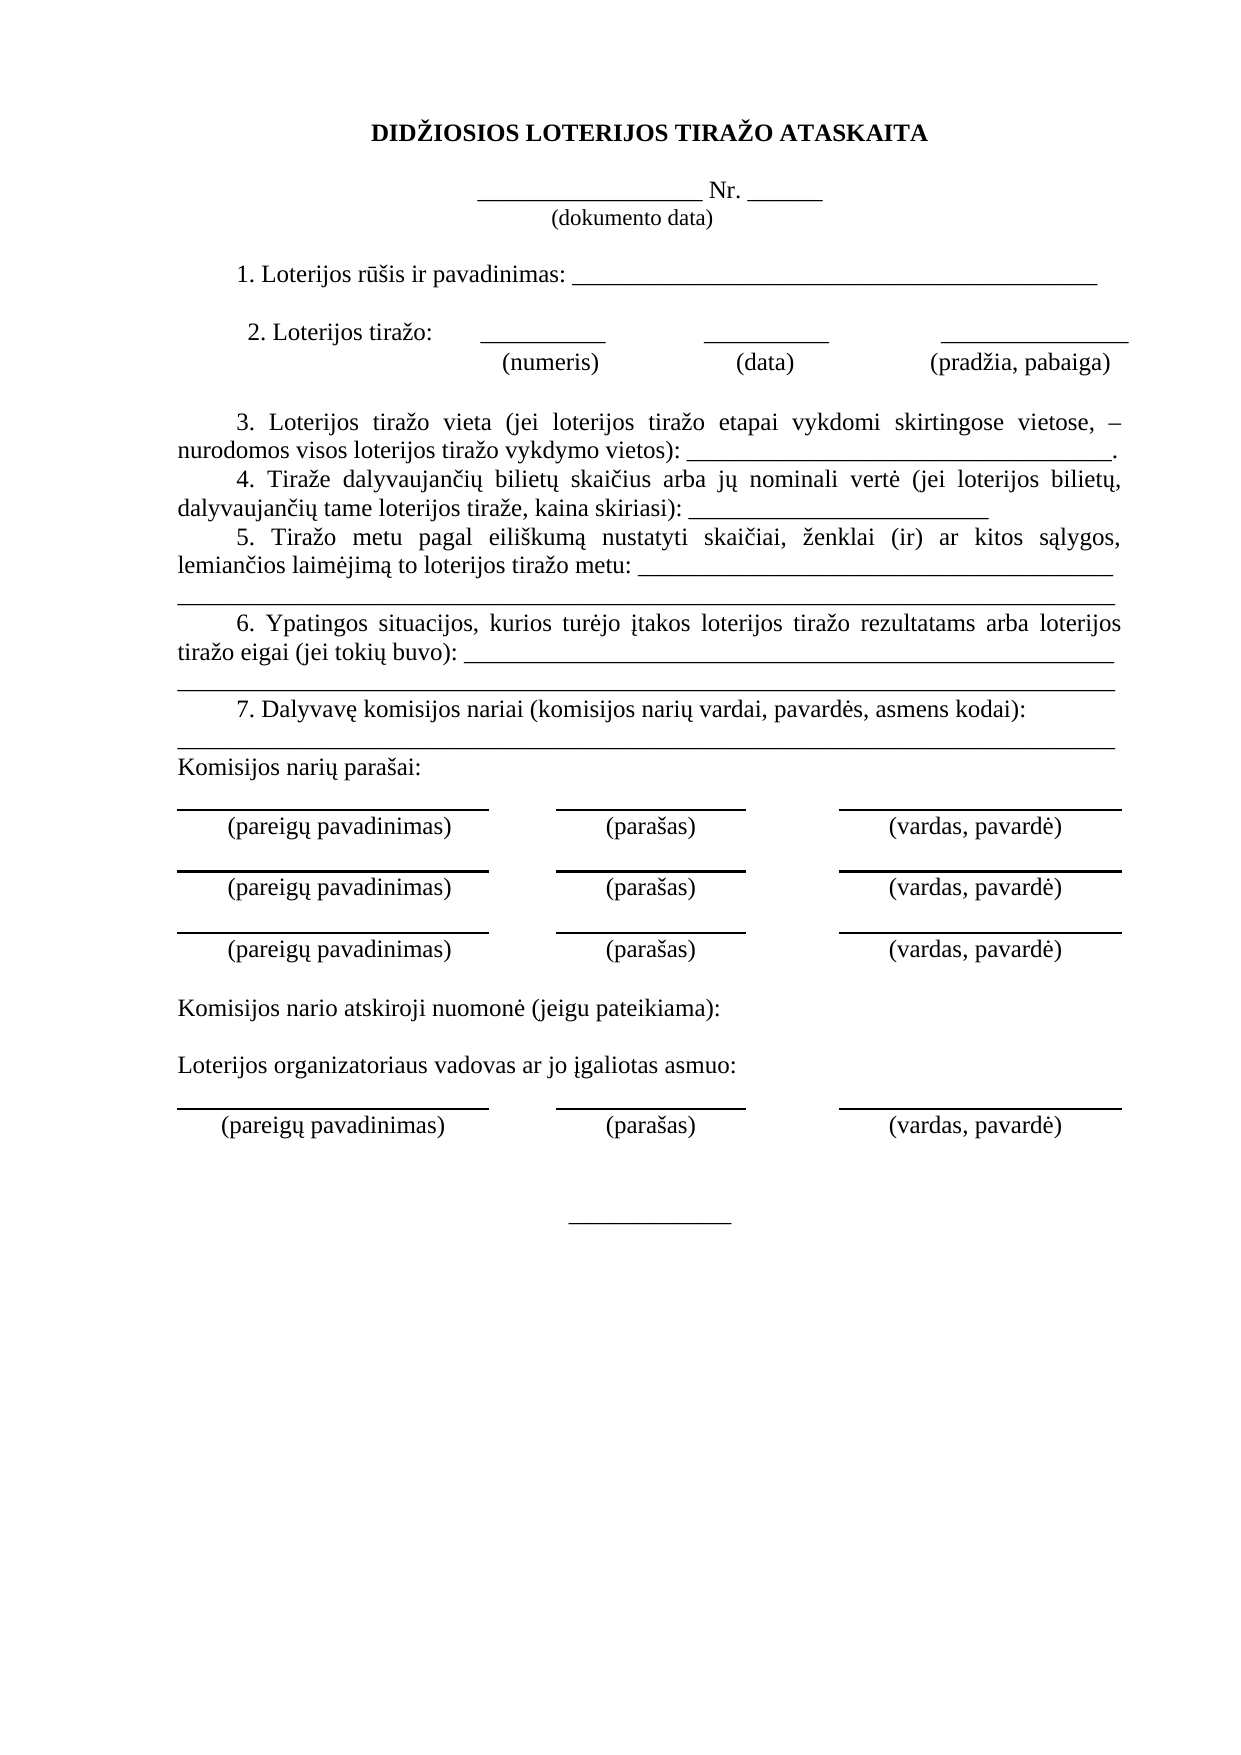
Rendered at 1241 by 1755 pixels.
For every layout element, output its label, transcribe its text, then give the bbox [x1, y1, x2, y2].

text (dokumento data) [177, 204, 1122, 231]
text ___________________________________________________________________________ [177, 665, 1122, 694]
table_header [746, 870, 838, 903]
table_cell [1122, 348, 1165, 378]
table_header [489, 809, 556, 842]
text __________________ Nr. ______ [177, 176, 1122, 204]
table_header (pareigų pavadinimas) [177, 873, 488, 903]
table_header (pareigų pavadinimas) [177, 1110, 488, 1140]
text Komisijos nario atskiroji nuomonė (jeigu pateikiama): [177, 993, 1122, 1022]
table_header [489, 870, 556, 903]
text Loterijos organizatoriaus vadovas ar jo įgaliotas asmuo: [177, 1050, 1122, 1079]
table_header (parašas) [556, 1110, 746, 1140]
text 1. Loterijos rūšis ir pavadinimas: __________________________________________ [177, 259, 1122, 288]
text ___________________________________________________________________________ [177, 723, 1122, 752]
table_header [746, 1108, 838, 1140]
table_header (vardas, pavardė) [839, 934, 1122, 964]
table_header [489, 1108, 556, 1140]
text 7. Dalyvavę komisijos nariai (komisijos narių vardai, pavardės, asmens kodai): [177, 694, 1122, 723]
table_header (parašas) [556, 811, 746, 842]
text DIDŽIOSIOS LOTERIJOS TIRAŽO ATASKAITA [177, 118, 1122, 147]
text 6. Ypatingos situacijos, kurios turėjo įtakos loterijos tiražo rezultatams arba loterijos tiražo eigai (jei tokių buvo): ____________________________________________________ [177, 608, 1122, 665]
table_header (pareigų pavadinimas) [177, 934, 488, 964]
table_header (parašas) [556, 873, 746, 903]
text ___________________________________________________________________________ [177, 579, 1122, 608]
table_header (vardas, pavardė) [839, 811, 1122, 842]
table_cell (data) [650, 348, 886, 378]
table_cell [177, 348, 426, 378]
table_header (parašas) [556, 934, 746, 964]
table_header [746, 809, 838, 842]
table_header [489, 932, 556, 964]
table_header __________ [693, 317, 929, 347]
table_header _______________ [930, 317, 1165, 347]
table_header 2. Loterijos tiražo: [177, 317, 469, 347]
table_header (pareigų pavadinimas) [177, 811, 488, 842]
text Komisijos narių parašai: [177, 752, 1122, 780]
text _____________ [177, 1198, 1122, 1227]
text 3. Loterijos tiražo vieta (jei loterijos tiražo etapai vykdomi skirtingose vietose, – nurodomos visos loterijos tiražo vykdymo vietos): __________________________________. [177, 407, 1122, 464]
table_header __________ [469, 317, 693, 347]
text 5. Tiražo metu pagal eiliškumą nustatyti skaičiai, ženklai (ir) ar kitos sąlygos, lemiančios laimėjimą to loterijos tiražo metu: ______________________________________ [177, 522, 1122, 579]
table_header [746, 932, 838, 964]
table_header (vardas, pavardė) [839, 1110, 1122, 1140]
table_cell (pradžia, pabaiga) [886, 348, 1122, 378]
table_cell (numeris) [426, 348, 649, 378]
table_header (vardas, pavardė) [839, 873, 1122, 903]
text 4. Tiraže dalyvaujančių bilietų skaičius arba jų nominali vertė (jei loterijos bilietų, dalyvaujančių tame loterijos tiraže, kaina skiriasi): ________________________ [177, 464, 1122, 522]
